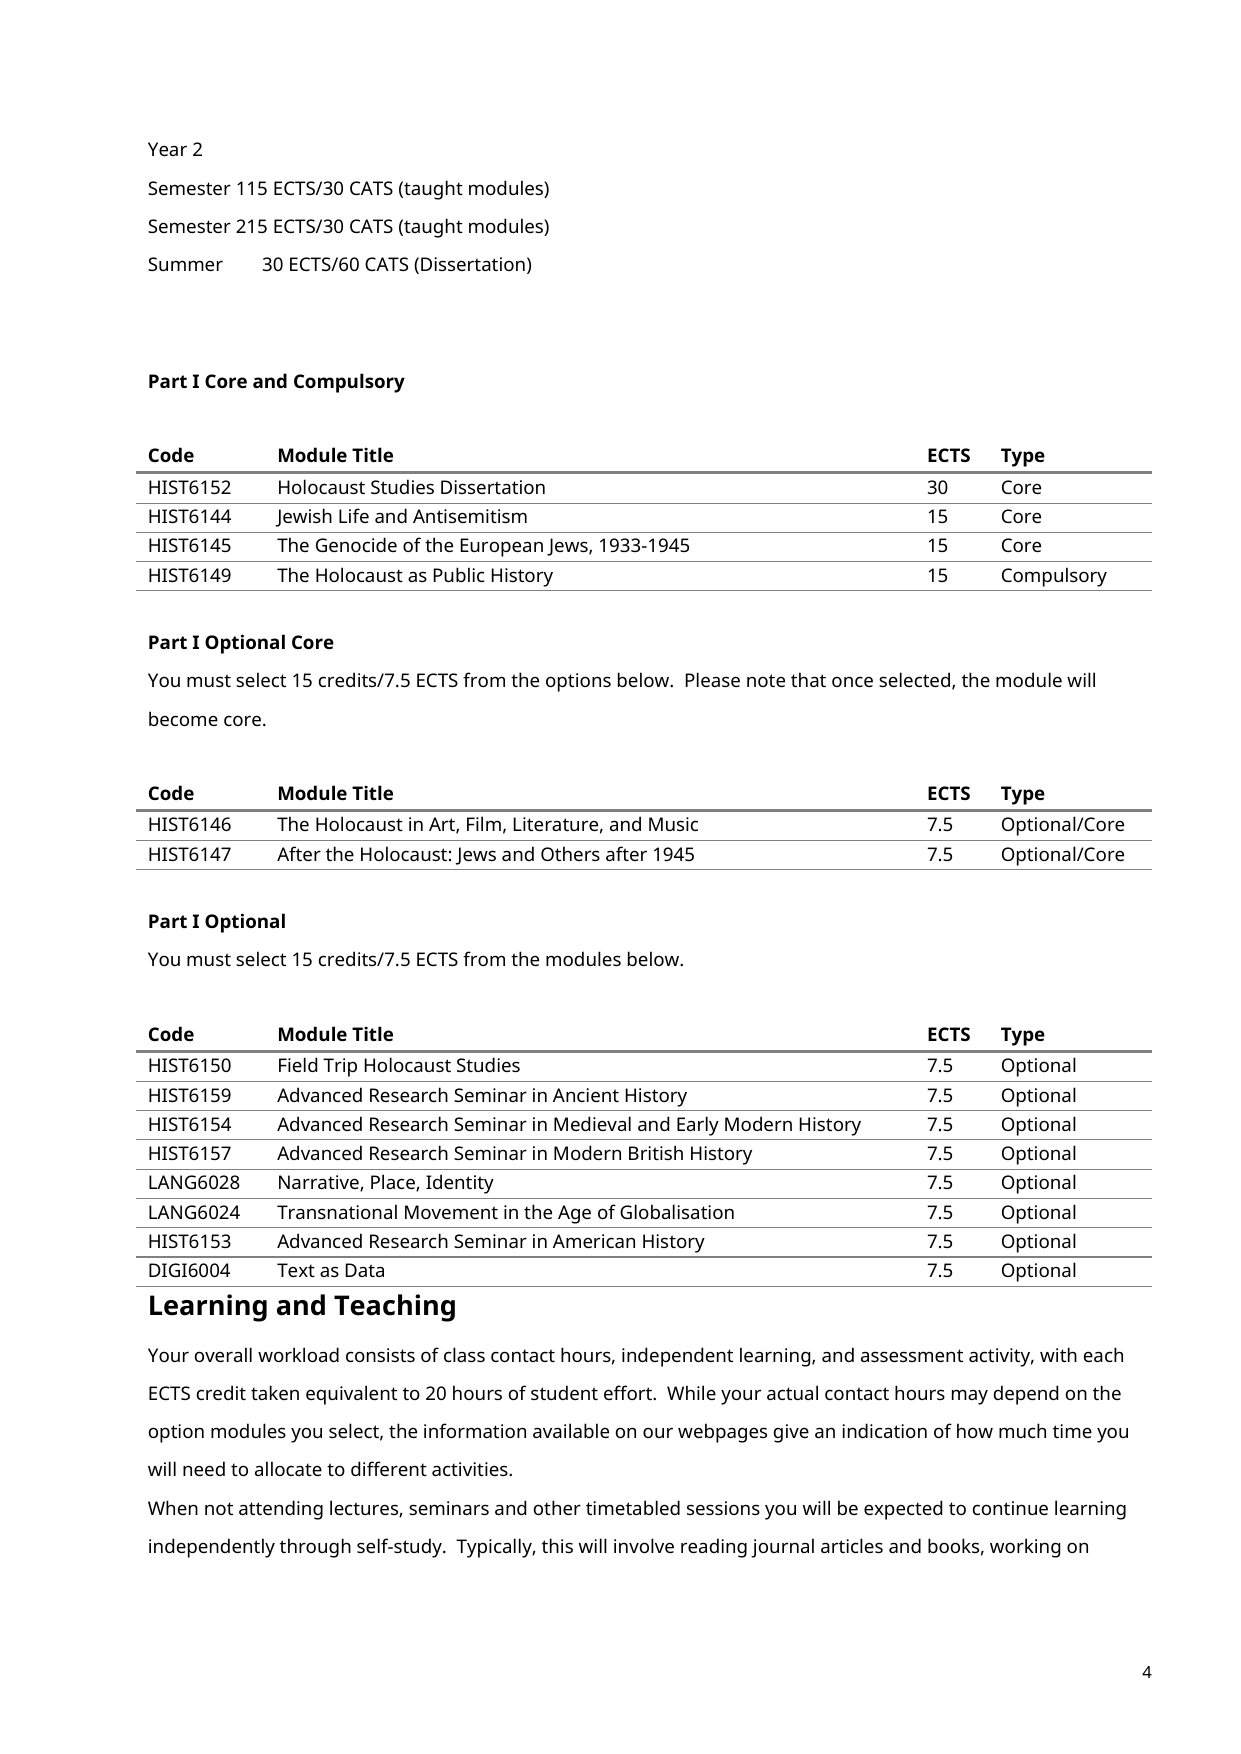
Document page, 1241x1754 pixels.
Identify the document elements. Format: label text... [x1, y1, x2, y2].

table_cell LANG6024 [136, 1199, 266, 1227]
table_cell Holocaust Studies Dissertation [266, 474, 916, 502]
table_cell Optional [989, 1170, 1152, 1198]
table_cell 15 [916, 504, 989, 532]
table_cell HIST6147 [136, 841, 266, 869]
table_cell 7.5 [916, 841, 989, 869]
table_cell Module Title [266, 443, 916, 471]
table_cell HIST6149 [136, 562, 266, 590]
table_cell Optional [989, 1082, 1152, 1110]
table_cell 7.5 [916, 1140, 989, 1169]
table_cell 15 [916, 562, 989, 590]
table_cell Advanced Research Seminar in Ancient History [266, 1082, 916, 1110]
table_cell Part I Optional You must select 15 credits/7.5 ECTS from the modules below. [136, 870, 1152, 1021]
table_cell 7.5 [916, 1111, 989, 1139]
table_header Year 2 Semester 115 ECTS/30 CATS (taught modules) Semester 215 ECTS/30 CATS (taught modules) Summer 30 ECTS/60 CATS (Dissertation) [136, 137, 1152, 330]
table_cell Optional/Core [989, 812, 1152, 840]
table_cell HIST6152 [136, 474, 266, 502]
table_cell Core [989, 533, 1152, 561]
table_cell Text as Data [266, 1258, 916, 1286]
table_cell Type [989, 443, 1152, 471]
table_cell Transnational Movement in the Age of Globalisation [266, 1199, 916, 1227]
table_cell HIST6157 [136, 1140, 266, 1169]
table_cell Optional/Core [989, 841, 1152, 869]
table_cell 7.5 [916, 1053, 989, 1081]
table_cell Compulsory [989, 562, 1152, 590]
table_cell Core [989, 504, 1152, 532]
table_cell HIST6153 [136, 1228, 266, 1256]
table_cell Advanced Research Seminar in Medieval and Early Modern History [266, 1111, 916, 1139]
table_cell Module Title [266, 780, 916, 809]
table_cell 7.5 [916, 812, 989, 840]
table_cell HIST6150 [136, 1053, 266, 1081]
table_cell The Holocaust as Public History [266, 562, 916, 590]
table_cell Optional [989, 1111, 1152, 1139]
table_cell 30 [916, 474, 989, 502]
table_cell Narrative, Place, Identity [266, 1170, 916, 1198]
table_cell The Holocaust in Art, Film, Literature, and Music [266, 812, 916, 840]
table_cell Advanced Research Seminar in American History [266, 1228, 916, 1256]
text Your overall workload consists of class contact hours, independent learning, and assessment activity, with each ECTS credit taken equivalent to 20 hours of student effort. While your actual contact hours may depend on the option modules you select, the information available on our webpages give an indication of how much time you will need to allocate to different activities. [148, 1342, 1152, 1482]
subtitle Learning and Teaching [148, 1287, 1152, 1324]
text When not attending lectures, seminars and other timetabled sessions you will be expected to continue learning independently through self-study. Typically, this will involve reading journal articles and books, working on [148, 1495, 1152, 1559]
table_cell Optional [989, 1053, 1152, 1081]
table_cell Code [136, 780, 266, 809]
table_cell Code [136, 1021, 266, 1049]
table_cell Part I Core and Compulsory [136, 330, 1152, 443]
table_cell Optional [989, 1228, 1152, 1256]
table_cell 7.5 [916, 1170, 989, 1198]
table_cell ECTS [916, 1021, 989, 1049]
table_cell Optional [989, 1199, 1152, 1227]
table_cell 7.5 [916, 1082, 989, 1110]
table_cell 7.5 [916, 1258, 989, 1286]
table_cell 7.5 [916, 1199, 989, 1227]
table_cell HIST6154 [136, 1111, 266, 1139]
table_cell Advanced Research Seminar in Modern British History [266, 1140, 916, 1169]
table_cell The Genocide of the European Jews, 1933-1945 [266, 533, 916, 561]
table_cell Optional [989, 1258, 1152, 1286]
table_cell ECTS [916, 780, 989, 809]
table_cell Module Title [266, 1021, 916, 1049]
table_cell Optional [989, 1140, 1152, 1169]
table_cell DIGI6004 [136, 1258, 266, 1286]
table_cell HIST6144 [136, 504, 266, 532]
table_cell 7.5 [916, 1228, 989, 1256]
table_cell Type [989, 780, 1152, 809]
table_cell Code [136, 443, 266, 471]
table_cell Type [989, 1021, 1152, 1049]
table_cell Field Trip Holocaust Studies [266, 1053, 916, 1081]
table_cell LANG6028 [136, 1170, 266, 1198]
table_cell 15 [916, 533, 989, 561]
table_cell ECTS [916, 443, 989, 471]
table_cell HIST6159 [136, 1082, 266, 1110]
table_cell HIST6146 [136, 812, 266, 840]
table_cell Jewish Life and Antisemitism [266, 504, 916, 532]
table_cell HIST6145 [136, 533, 266, 561]
table_cell After the Holocaust: Jews and Others after 1945 [266, 841, 916, 869]
table_cell Part I Optional Core You must select 15 credits/7.5 ECTS from the options below. Please note that once selected, the module will become core. [136, 591, 1152, 780]
table_cell Core [989, 474, 1152, 502]
